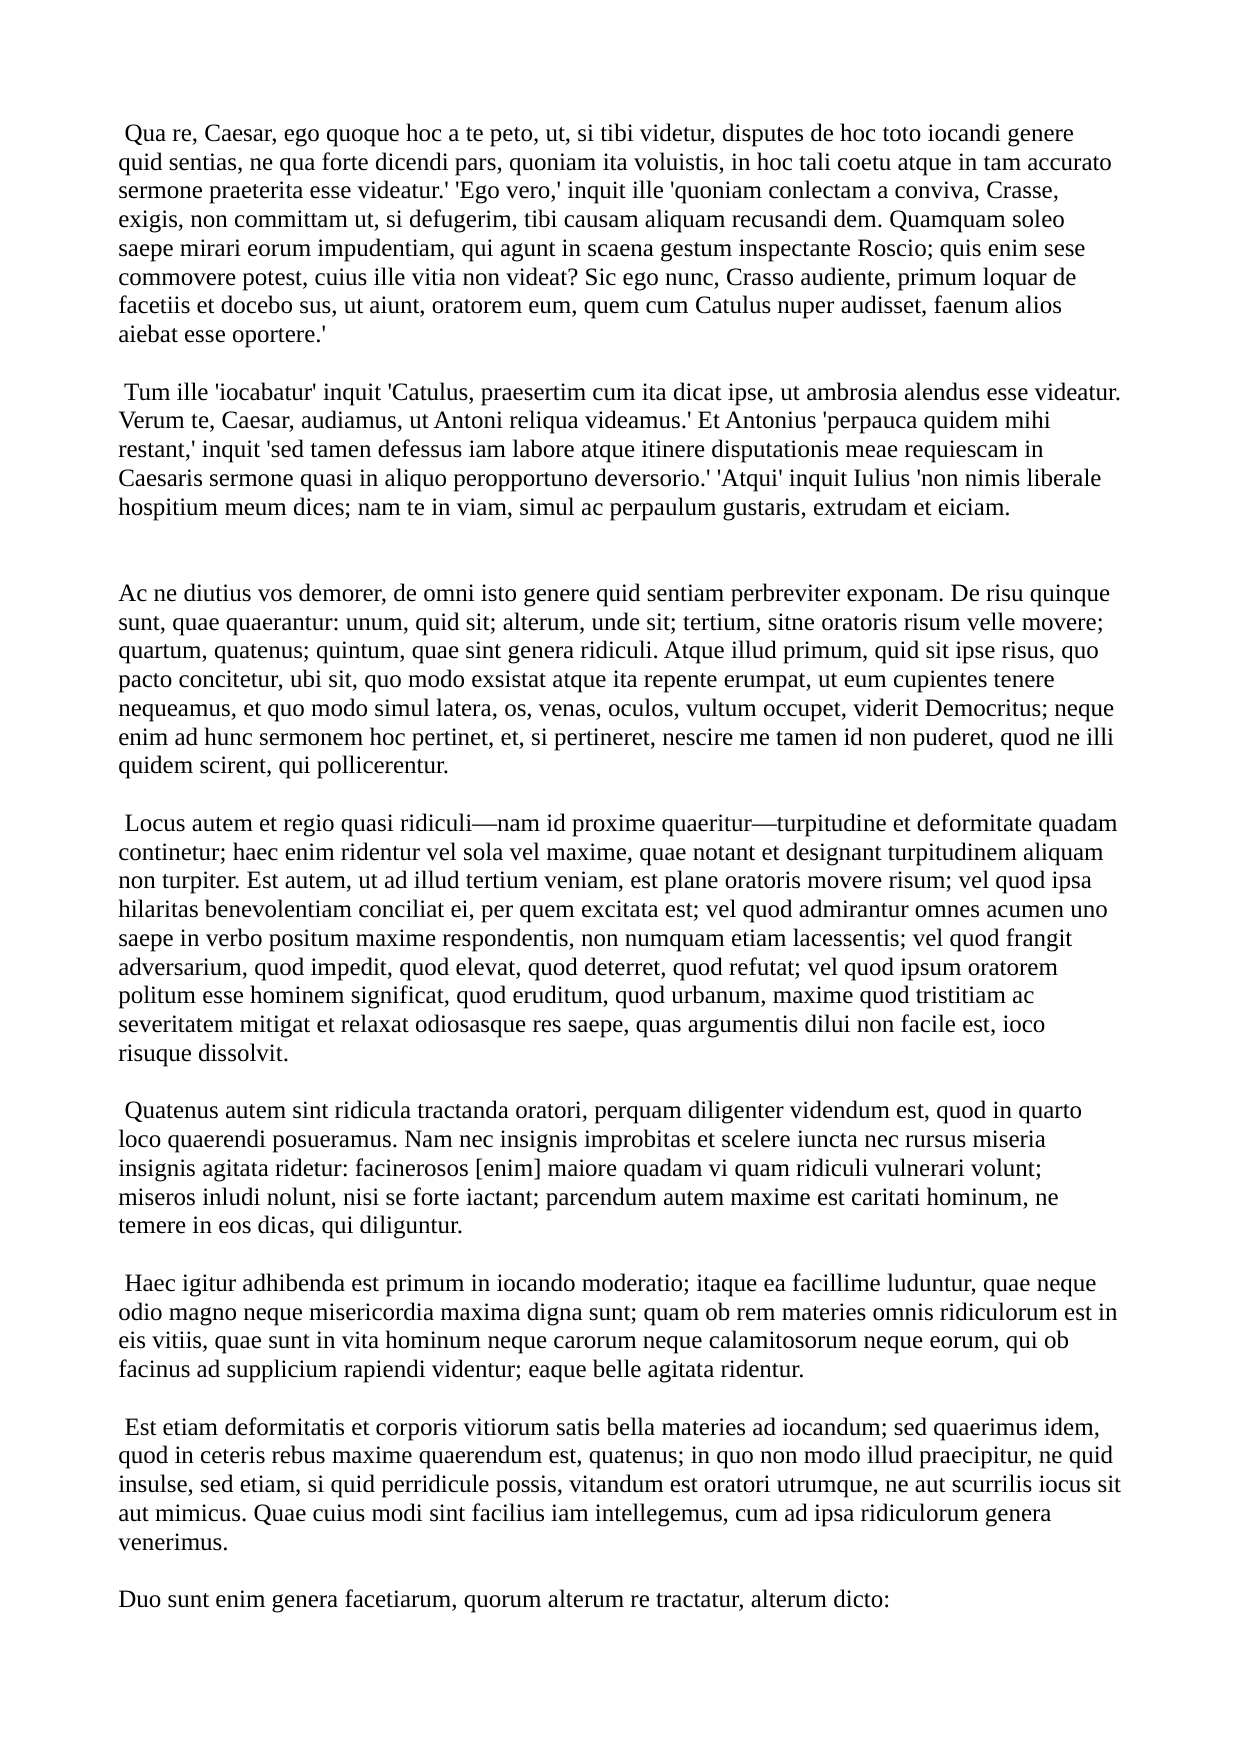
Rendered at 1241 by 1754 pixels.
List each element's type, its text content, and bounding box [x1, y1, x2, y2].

text Est etiam deformitatis et corporis vitiorum satis bella materies ad iocandum; sed quaerimus idem, quod in ceteris rebus maxime quaerendum est, quatenus; in quo non modo illud praecipitur, ne quid insulse, sed etiam, si quid perridicule possis, vitandum est oratori utrumque, ne aut scurrilis iocus sit aut mimicus. Quae cuius modi sint facilius iam intellegemus, cum ad ipsa ridiculorum genera venerimus. [118, 1412, 1122, 1556]
text Ac ne diutius vos demorer, de omni isto genere quid sentiam perbreviter exponam. De risu quinque sunt, quae quaerantur: unum, quid sit; alterum, unde sit; tertium, sitne oratoris risum velle movere; quartum, quatenus; quintum, quae sint genera ridiculi. Atque illud primum, quid sit ipse risus, quo pacto concitetur, ubi sit, quo modo exsistat atque ita repente erumpat, ut eum cupientes tenere nequeamus, et quo modo simul latera, os, venas, oculos, vultum occupet, viderit Democritus; neque enim ad hunc sermonem hoc pertinet, et, si pertineret, nescire me tamen id non puderet, quod ne illi quidem scirent, qui pollicerentur. [118, 578, 1122, 779]
text Locus autem et regio quasi ridiculi—nam id proxime quaeritur—turpitudine et deformitate quadam continetur; haec enim ridentur vel sola vel maxime, quae notant et designant turpitudinem aliquam non turpiter. Est autem, ut ad illud tertium veniam, est plane oratoris movere risum; vel quod ipsa hilaritas benevolentiam conciliat ei, per quem excitata est; vel quod admirantur omnes acumen uno saepe in verbo positum maxime respondentis, non numquam etiam lacessentis; vel quod frangit adversarium, quod impedit, quod elevat, quod deterret, quod refutat; vel quod ipsum oratorem politum esse hominem significat, quod eruditum, quod urbanum, maxime quod tristitiam ac severitatem mitigat et relaxat odiosasque res saepe, quas argumentis dilui non facile est, ioco risuque dissolvit. [118, 808, 1122, 1067]
text Tum ille 'iocabatur' inquit 'Catulus, praesertim cum ita dicat ipse, ut ambrosia alendus esse videatur. Verum te, Caesar, audiamus, ut Antoni reliqua videamus.' Et Antonius 'perpauca quidem mihi restant,' inquit 'sed tamen defessus iam labore atque itinere disputationis meae requiescam in Caesaris sermone quasi in aliquo peropportuno deversorio.' 'Atqui' inquit Iulius 'non nimis liberale hospitium meum dices; nam te in viam, simul ac perpaulum gustaris, extrudam et eiciam. [118, 377, 1122, 521]
text Haec igitur adhibenda est primum in iocando moderatio; itaque ea facillime luduntur, quae neque odio magno neque misericordia maxima digna sunt; quam ob rem materies omnis ridiculorum est in eis vitiis, quae sunt in vita hominum neque carorum neque calamitosorum neque eorum, qui ob facinus ad supplicium rapiendi videntur; eaque belle agitata ridentur. [118, 1268, 1122, 1383]
text Quatenus autem sint ridicula tractanda oratori, perquam diligenter videndum est, quod in quarto loco quaerendi posueramus. Nam nec insignis improbitas et scelere iuncta nec rursus miseria insignis agitata ridetur: facinerosos [enim] maiore quadam vi quam ridiculi vulnerari volunt; miseros inludi nolunt, nisi se forte iactant; parcendum autem maxime est caritati hominum, ne temere in eos dicas, qui diliguntur. [118, 1096, 1122, 1239]
text Duo sunt enim genera facetiarum, quorum alterum re tractatur, alterum dicto: [118, 1584, 1122, 1613]
text Qua re, Caesar, ego quoque hoc a te peto, ut, si tibi videtur, disputes de hoc toto iocandi genere quid sentias, ne qua forte dicendi pars, quoniam ita voluistis, in hoc tali coetu atque in tam accurato sermone praeterita esse videatur.' 'Ego vero,' inquit ille 'quoniam conlectam a conviva, Crasse, exigis, non committam ut, si defugerim, tibi causam aliquam recusandi dem. Quamquam soleo saepe mirari eorum impudentiam, qui agunt in scaena gestum inspectante Roscio; quis enim sese commovere potest, cuius ille vitia non videat? Sic ego nunc, Crasso audiente, primum loquar de facetiis et docebo sus, ut aiunt, oratorem eum, quem cum Catulus nuper audisset, faenum alios aiebat esse oportere.' [118, 118, 1122, 348]
